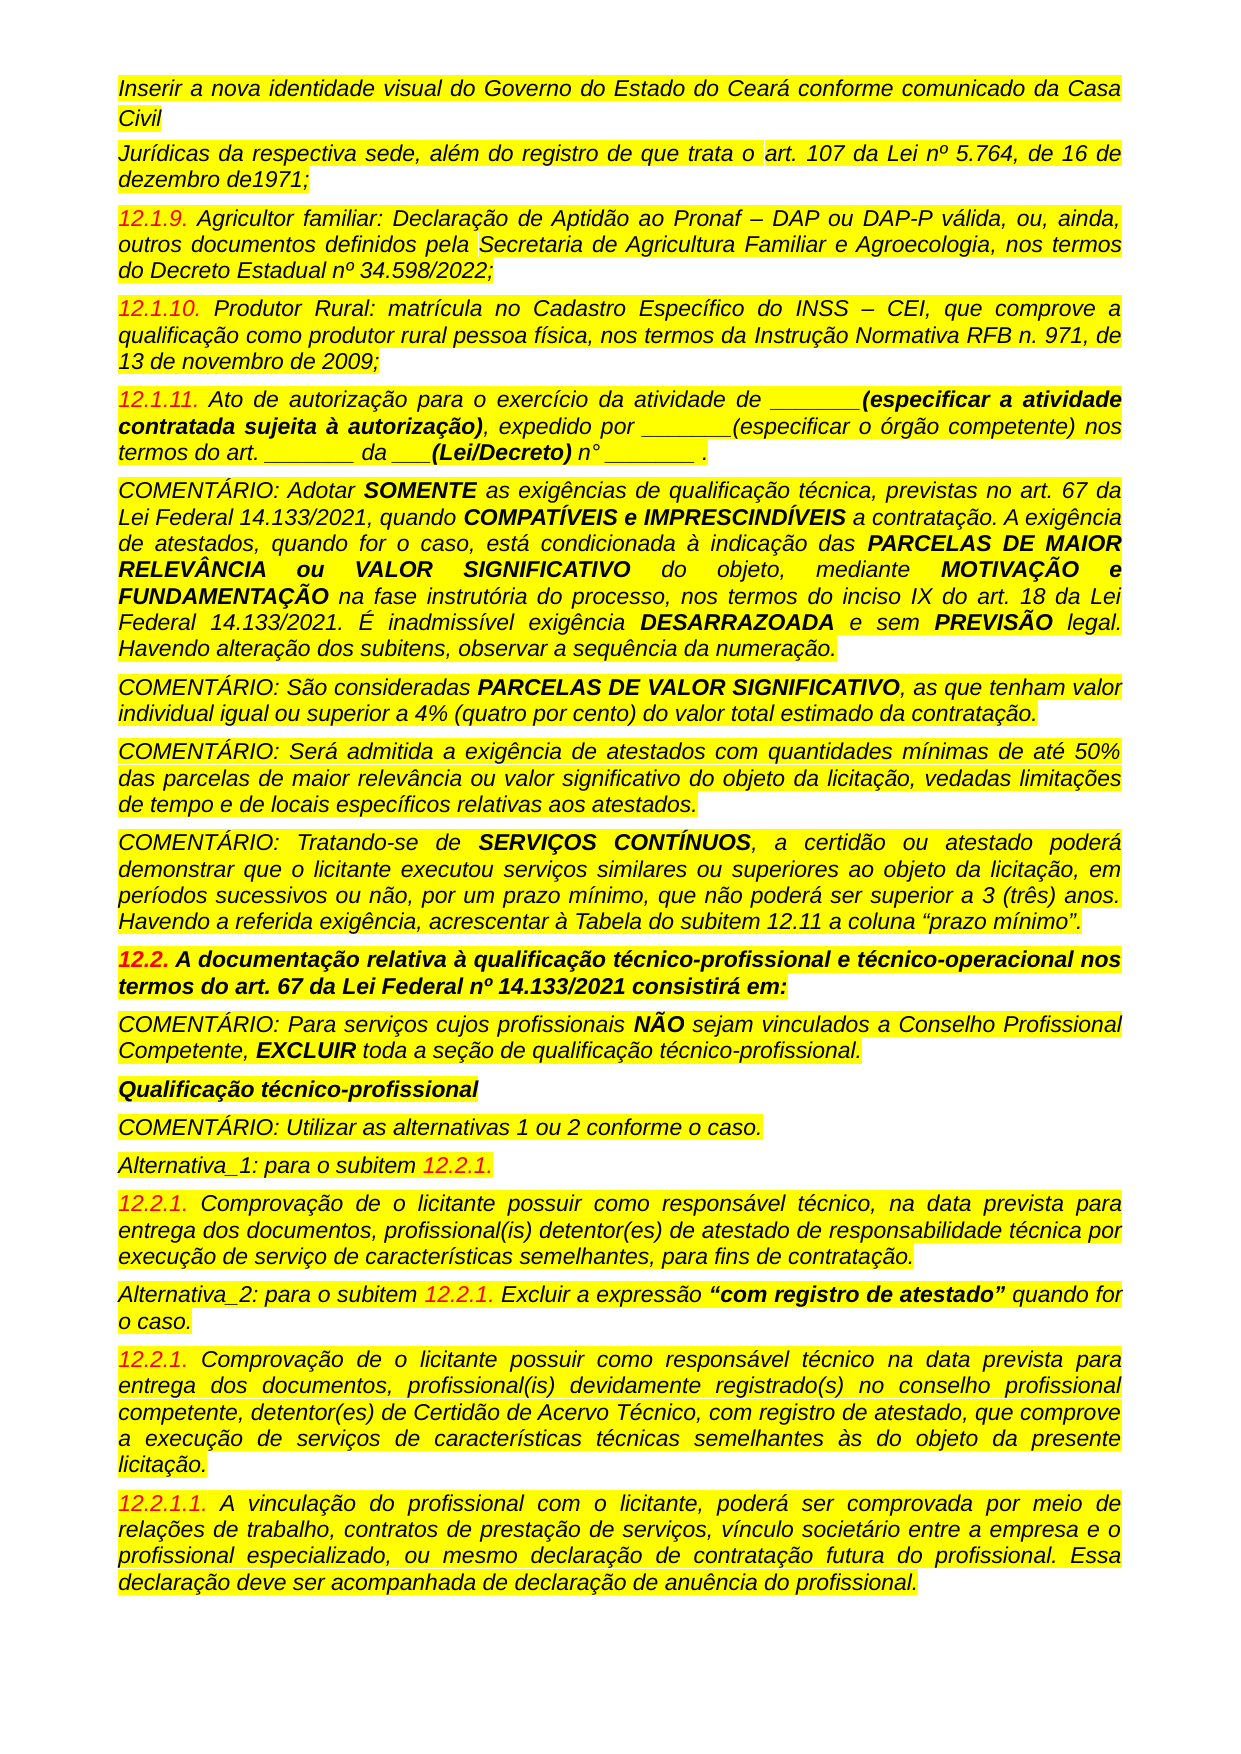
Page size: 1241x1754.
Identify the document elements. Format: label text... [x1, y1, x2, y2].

text Alternativa_2: para o subitem 12.2.1. Excluir a expressão “com registro de atestado” quando for o caso. [118, 1281, 1122, 1334]
text COMENTÁRIO: Utilizar as alternativas 1 ou 2 conforme o caso. [118, 1114, 1122, 1140]
text COMENTÁRIO: São consideradas PARCELAS DE VALOR SIGNIFICATIVO, as que tenham valor individual igual ou superior a 4% (quatro por cento) do valor total estimado da contratação. [118, 674, 1122, 726]
text 12.2.1.1. A vinculação do profissional com o licitante, poderá ser comprovada por meio de relações de trabalho, contratos de prestação de serviços, vínculo societário entre a empresa e o profissional especializado, ou mesmo declaração de contratação futura do profissional. Essa declaração deve ser acompanhada de declaração de anuência do profissional. [118, 1489, 1122, 1595]
text COMENTÁRIO: Adotar SOMENTE as exigências de qualificação técnica, previstas no art. 67 da Lei Federal 14.133/2021, quando COMPATÍVEIS e IMPRESCINDÍVEIS a contratação. A exigência de atestados, quando for o caso, está condicionada à indicação das PARCELAS DE MAIOR RELEVÂNCIA ou VALOR SIGNIFICATIVO do objeto, mediante MOTIVAÇÃO e FUNDAMENTAÇÃO na fase instrutória do processo, nos termos do inciso IX do art. 18 da Lei Federal 14.133/2021. É inadmissível exigência DESARRAZOADA e sem PREVISÃO legal. Havendo alteração dos subitens, observar a sequência da numeração. [118, 477, 1122, 662]
text COMENTÁRIO: Será admitida a exigência de atestados com quantidades mínimas de até 50% das parcelas de maior relevância ou valor significativo do objeto da licitação, vedadas limitações de tempo e de locais específicos relativas aos atestados. [118, 738, 1122, 817]
text 12.1.10. Produtor Rural: matrícula no Cadastro Específico do INSS – CEI, que comprove a qualificação como produtor rural pessoa física, nos termos da Instrução Normativa RFB n. 971, de 13 de novembro de 2009; [118, 295, 1122, 374]
text 12.1.11. Ato de autorização para o exercício da atividade de _______(especificar a atividade contratada sujeita à autorização), expedido por _______(especificar o órgão competente) nos termos do art. _______ da ___(Lei/Decreto) n° _______ . [118, 386, 1122, 465]
text Qualificação técnico-profissional [118, 1076, 1122, 1102]
text Jurídicas da respectiva sede, além do registro de que trata o art. 107 da Lei nº 5.764, de 16 de dezembro de1971; [118, 140, 1122, 193]
text 12.1.9. Agricultor familiar: Declaração de Aptidão ao Pronaf – DAP ou DAP-P válida, ou, ainda, outros documentos definidos pela Secretaria de Agricultura Familiar e Agroecologia, nos termos do Decreto Estadual nº 34.598/2022; [118, 204, 1122, 283]
text COMENTÁRIO: Para serviços cujos profissionais NÃO sejam vinculados a Conselho Profissional Competente, EXCLUIR toda a seção de qualificação técnico-profissional. [118, 1011, 1122, 1064]
text COMENTÁRIO: Tratando-se de SERVIÇOS CONTÍNUOS, a certidão ou atestado poderá demonstrar que o licitante executou serviços similares ou superiores ao objeto da licitação, em períodos sucessivos ou não, por um prazo mínimo, que não poderá ser superior a 3 (três) anos. Havendo a referida exigência, acrescentar à Tabela do subitem 12.11 a coluna “prazo mínimo”. [118, 829, 1122, 934]
text 12.2. A documentação relativa à qualificação técnico-profissional e técnico-operacional nos termos do art. 67 da Lei Federal nº 14.133/2021 consistirá em: [118, 946, 1122, 999]
text Alternativa_1: para o subitem 12.2.1. [118, 1152, 1122, 1178]
text 12.2.1. Comprovação de o licitante possuir como responsável técnico na data prevista para entrega dos documentos, profissional(is) devidamente registrado(s) no conselho profissional competente, detentor(es) de Certidão de Acervo Técnico, com registro de atestado, que comprove a execução de serviços de características técnicas semelhantes às do objeto da presente licitação. [118, 1346, 1122, 1478]
text 12.2.1. Comprovação de o licitante possuir como responsável técnico, na data prevista para entrega dos documentos, profissional(is) detentor(es) de atestado de responsabilidade técnica por execução de serviço de características semelhantes, para fins de contratação. [118, 1190, 1122, 1269]
